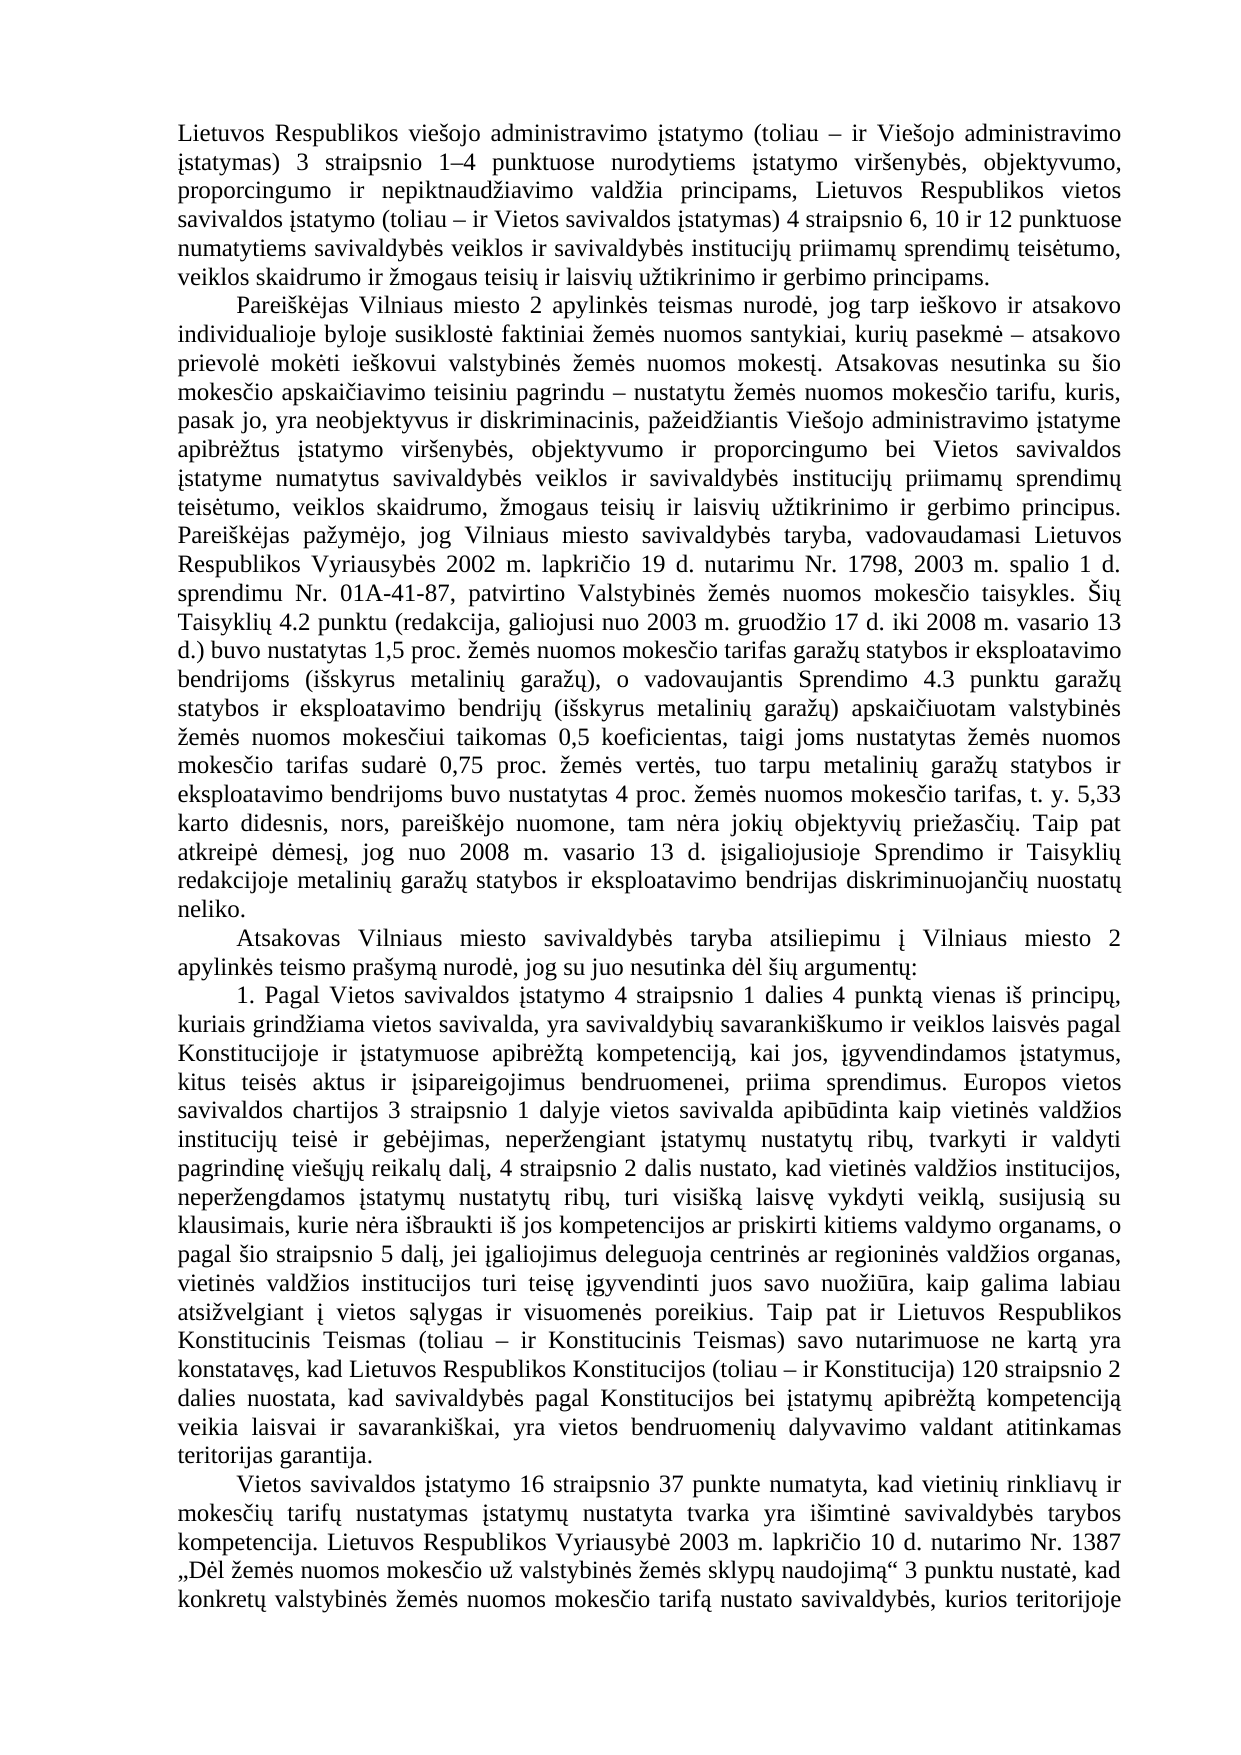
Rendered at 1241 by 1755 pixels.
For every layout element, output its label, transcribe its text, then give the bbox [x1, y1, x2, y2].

text Pareiškėjas Vilniaus miesto 2 apylinkės teismas nurodė, jog tarp ieškovo ir atsakovo individualioje byloje susiklostė faktiniai žemės nuomos santykiai, kurių pasekmė – atsakovo prievolė mokėti ieškovui valstybinės žemės nuomos mokestį. Atsakovas nesutinka su šio mokesčio apskaičiavimo teisiniu pagrindu – nustatytu žemės nuomos mokesčio tarifu, kuris, pasak jo, yra neobjektyvus ir diskriminacinis, pažeidžiantis Viešojo administravimo įstatyme apibrėžtus įstatymo viršenybės, objektyvumo ir proporcingumo bei Vietos savivaldos įstatyme numatytus savivaldybės veiklos ir savivaldybės institucijų priimamų sprendimų teisėtumo, veiklos skaidrumo, žmogaus teisių ir laisvių užtikrinimo ir gerbimo principus. Pareiškėjas pažymėjo, jog Vilniaus miesto savivaldybės taryba, vadovaudamasi Lietuvos Respublikos Vyriausybės 2002 m. lapkričio 19 d. nutarimu Nr. 1798, 2003 m. spalio 1 d. sprendimu Nr. 01A-41-87, patvirtino Valstybinės žemės nuomos mokesčio taisykles. Šių Taisyklių 4.2 punktu (redakcija, galiojusi nuo 2003 m. gruodžio 17 d. iki 2008 m. vasario 13 d.) buvo nustatytas 1,5 proc. žemės nuomos mokesčio tarifas garažų statybos ir eksploatavimo bendrijoms (išskyrus metalinių garažų), o vadovaujantis Sprendimo 4.3 punktu garažų statybos ir eksploatavimo bendrijų (išskyrus metalinių garažų) apskaičiuotam valstybinės žemės nuomos mokesčiui taikomas 0,5 koeficientas, taigi joms nustatytas žemės nuomos mokesčio tarifas sudarė 0,75 proc. žemės vertės, tuo tarpu metalinių garažų statybos ir eksploatavimo bendrijoms buvo nustatytas 4 proc. žemės nuomos mokesčio tarifas, t. y. 5,33 karto didesnis, nors, pareiškėjo nuomone, tam nėra jokių objektyvių priežasčių. Taip pat atkreipė dėmesį, jog nuo 2008 m. vasario 13 d. įsigaliojusioje Sprendimo ir Taisyklių redakcijoje metalinių garažų statybos ir eksploatavimo bendrijas diskriminuojančių nuostatų neliko. [177, 291, 1122, 923]
text Vietos savivaldos įstatymo 16 straipsnio 37 punkte numatyta, kad vietinių rinkliavų ir mokesčių tarifų nustatymas įstatymų nustatyta tvarka yra išimtinė savivaldybės tarybos kompetencija. Lietuvos Respublikos Vyriausybė 2003 m. lapkričio 10 d. nutarimo Nr. 1387 „Dėl žemės nuomos mokesčio už valstybinės žemės sklypų naudojimą“ 3 punktu nustatė, kad konkretų valstybinės žemės nuomos mokesčio tarifą nustato savivaldybės, kurios teritorijoje [177, 1469, 1122, 1613]
text Atsakovas Vilniaus miesto savivaldybės taryba atsiliepimu į Vilniaus miesto 2 apylinkės teismo prašymą nurodė, jog su juo nesutinka dėl šių argumentų: [177, 923, 1122, 981]
text 1. Pagal Vietos savivaldos įstatymo 4 straipsnio 1 dalies 4 punktą vienas iš principų, kuriais grindžiama vietos savivalda, yra savivaldybių savarankiškumo ir veiklos laisvės pagal Konstitucijoje ir įstatymuose apibrėžtą kompetenciją, kai jos, įgyvendindamos įstatymus, kitus teisės aktus ir įsipareigojimus bendruomenei, priima sprendimus. Europos vietos savivaldos chartijos 3 straipsnio 1 dalyje vietos savivalda apibūdinta kaip vietinės valdžios institucijų teisė ir gebėjimas, neperžengiant įstatymų nustatytų ribų, tvarkyti ir valdyti pagrindinę viešųjų reikalų dalį, 4 straipsnio 2 dalis nustato, kad vietinės valdžios institucijos, neperžengdamos įstatymų nustatytų ribų, turi visišką laisvę vykdyti veiklą, susijusią su klausimais, kurie nėra išbraukti iš jos kompetencijos ar priskirti kitiems valdymo organams, o pagal šio straipsnio 5 dalį, jei įgaliojimus deleguoja centrinės ar regioninės valdžios organas, vietinės valdžios institucijos turi teisę įgyvendinti juos savo nuožiūra, kaip galima labiau atsižvelgiant į vietos sąlygas ir visuomenės poreikius. Taip pat ir Lietuvos Respublikos Konstitucinis Teismas (toliau – ir Konstitucinis Teismas) savo nutarimuose ne kartą yra konstatavęs, kad Lietuvos Respublikos Konstitucijos (toliau – ir Konstitucija) 120 straipsnio 2 dalies nuostata, kad savivaldybės pagal Konstitucijos bei įstatymų apibrėžtą kompetenciją veikia laisvai ir savarankiškai, yra vietos bendruomenių dalyvavimo valdant atitinkamas teritorijas garantija. [177, 981, 1122, 1469]
text Lietuvos Respublikos viešojo administravimo įstatymo (toliau – ir Viešojo administravimo įstatymas) 3 straipsnio 1–4 punktuose nurodytiems įstatymo viršenybės, objektyvumo, proporcingumo ir nepiktnaudžiavimo valdžia principams, Lietuvos Respublikos vietos savivaldos įstatymo (toliau – ir Vietos savivaldos įstatymas) 4 straipsnio 6, 10 ir 12 punktuose numatytiems savivaldybės veiklos ir savivaldybės institucijų priimamų sprendimų teisėtumo, veiklos skaidrumo ir žmogaus teisių ir laisvių užtikrinimo ir gerbimo principams. [177, 118, 1122, 291]
